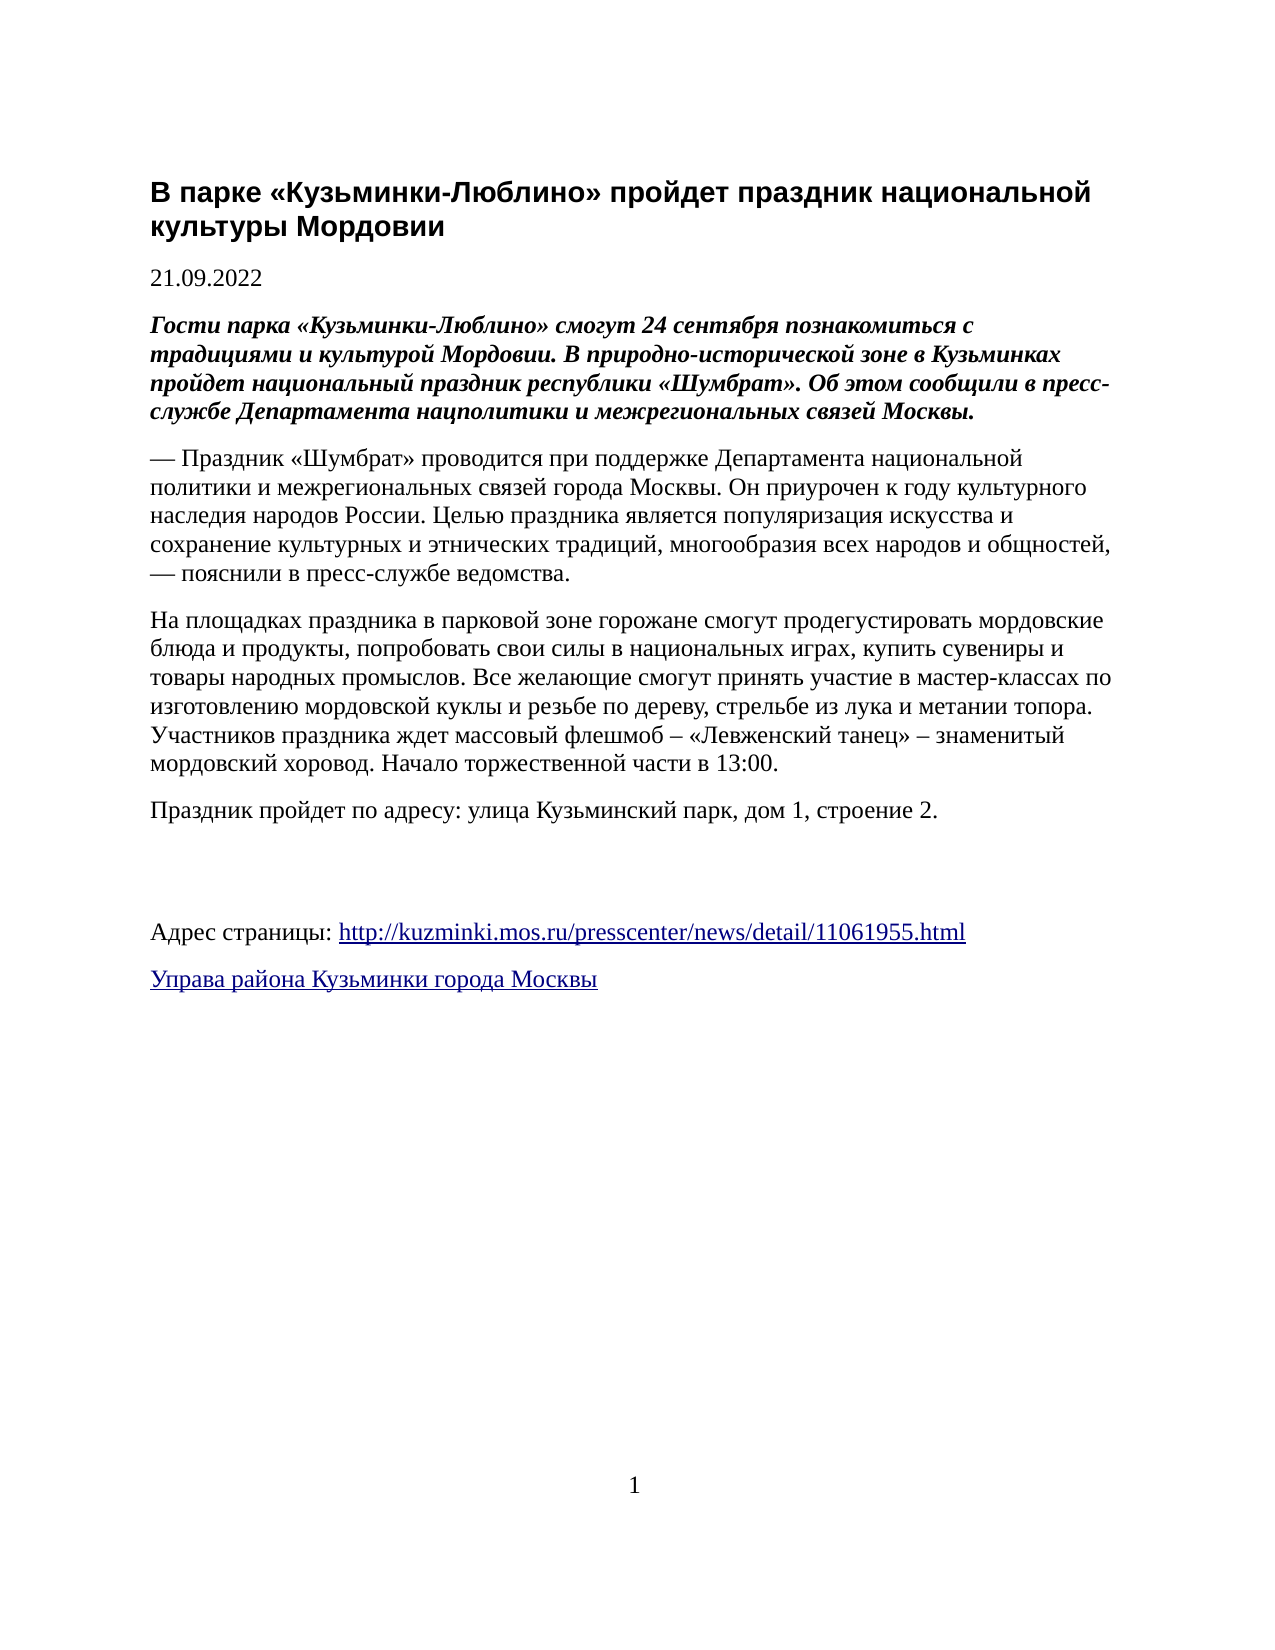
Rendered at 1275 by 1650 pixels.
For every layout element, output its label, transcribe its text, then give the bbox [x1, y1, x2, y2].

text 21.09.2022 [150, 263, 1125, 292]
text — Праздник «Шумбрат» проводится при поддержке Департамента национальной политики и межрегиональных связей города Москвы. Он приурочен к году культурного наследия народов России. Целью праздника является популяризация искусства и сохранение культурных и этнических традиций, многообразия всех народов и общностей, — пояснили в пресс-службе ведомства. [150, 443, 1125, 587]
text На площадках праздника в парковой зоне горожане смогут продегустировать мордовские блюда и продукты, попробовать свои силы в национальных играх, купить сувениры и товары народных промыслов. Все желающие смогут принять участие в мастер-классах по изготовлению мордовской куклы и резьбе по дереву, стрельбе из лука и метании топора. Участников праздника ждет массовый флешмоб – «Левженский танец» – знаменитый мордовский хоровод. Начало торжественной части в 13:00. [150, 605, 1125, 777]
text Гости парка «Кузьминки-Люблино» смогут 24 сентября познакомиться с традициями и культурой Мордовии. В природно-исторической зоне в Кузьминках пройдет национальный праздник республики «Шумбрат». Об этом сообщили в пресс-службе Департамента нацполитики и межрегиональных связей Москвы. [150, 310, 1125, 425]
subtitle В парке «Кузьминки-Люблино» пройдет праздник национальной культуры Мордовии [150, 175, 1125, 242]
text Праздник пройдет по адресу: улица Кузьминский парк, дом 1, строение 2. [150, 795, 1125, 824]
text Управа района Кузьминки города Москвы [150, 964, 1125, 993]
text Адрес страницы: http://kuzminki.mos.ru/presscenter/news/detail/11061955.html [150, 917, 1125, 946]
